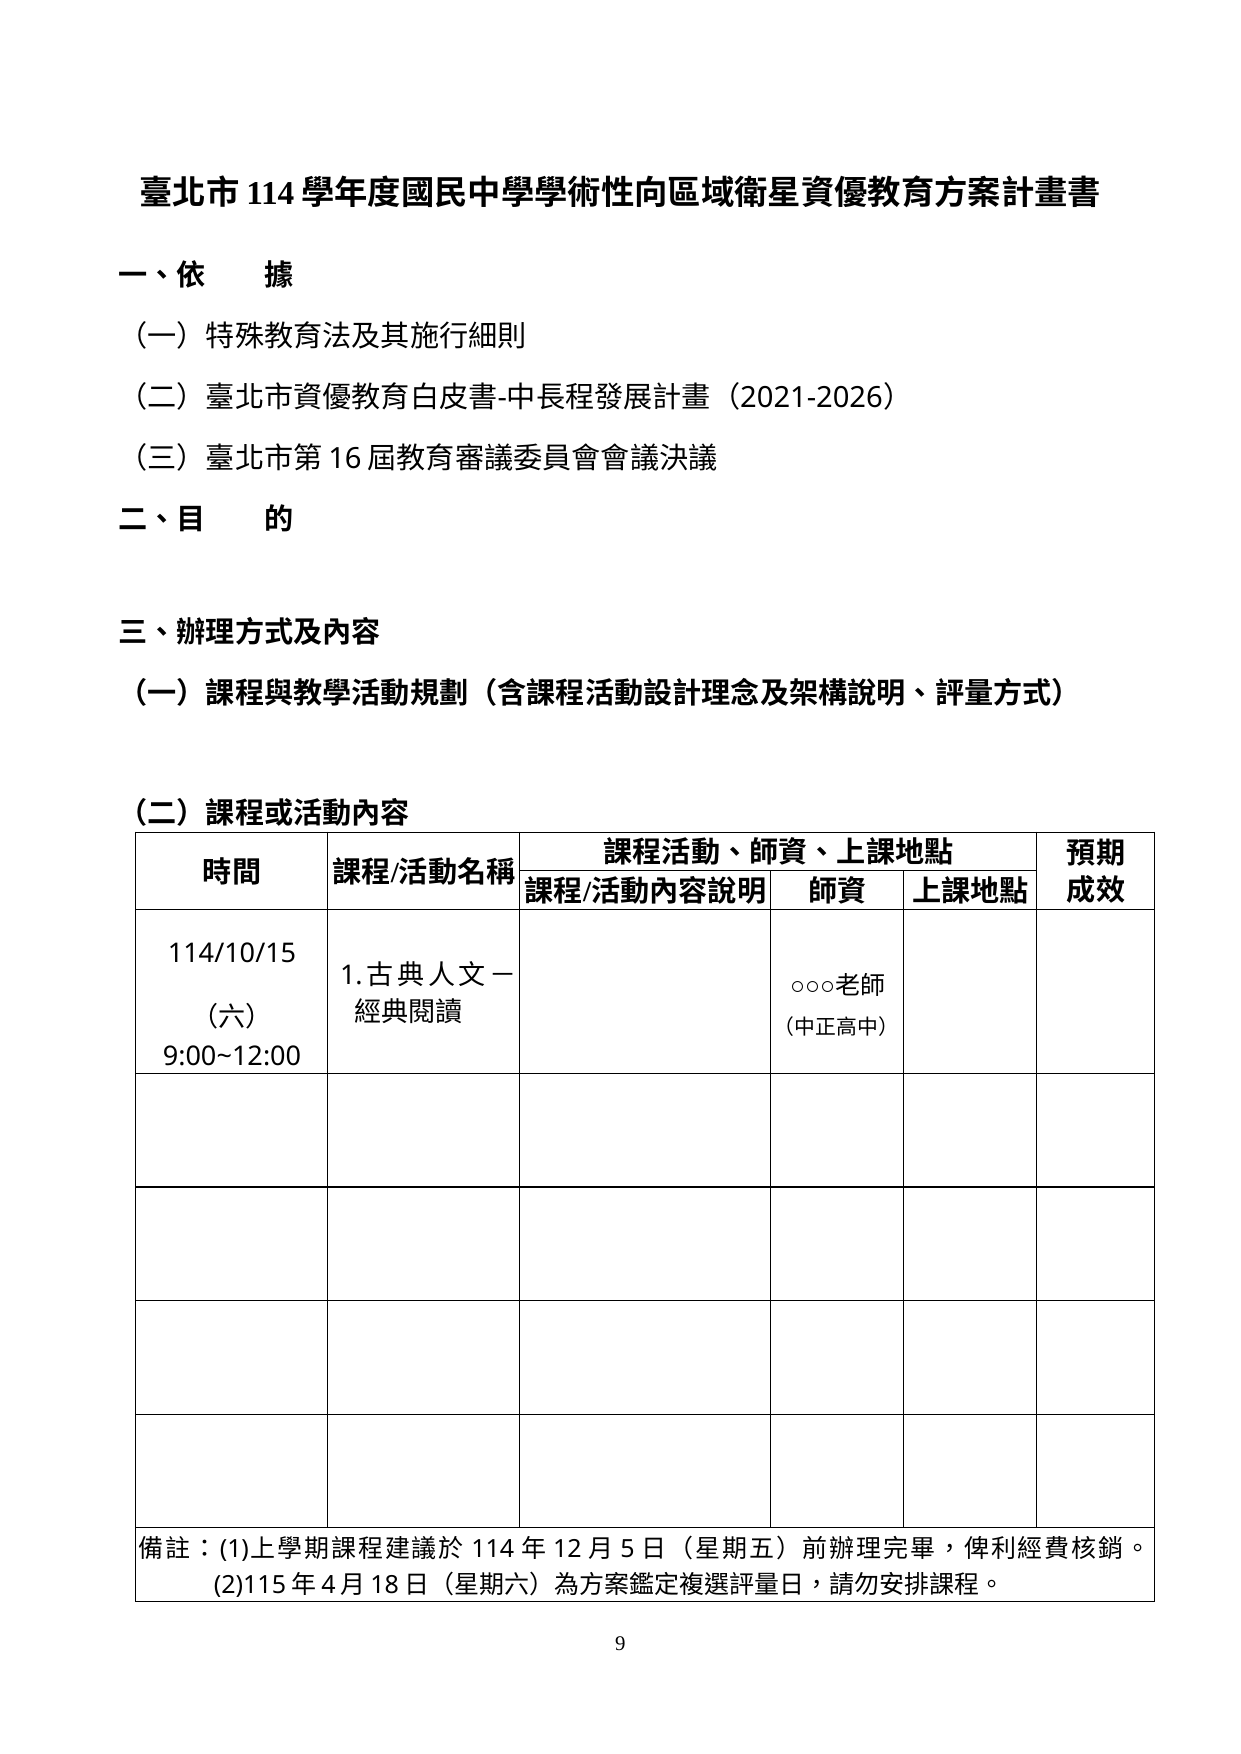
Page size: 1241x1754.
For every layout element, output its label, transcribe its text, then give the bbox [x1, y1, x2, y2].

text 一、依 據 [118, 251, 1122, 293]
table_cell [520, 1301, 770, 1413]
table_cell [1037, 1074, 1154, 1186]
table_cell 上課地點 [904, 871, 1036, 909]
table_cell ○○○老師 （中正高中） [771, 910, 903, 1073]
table_cell 課程/活動內容說明 [520, 871, 770, 909]
table_cell [136, 1188, 327, 1300]
table_cell [771, 1301, 903, 1413]
table_cell [771, 1415, 903, 1527]
table_cell [520, 910, 770, 1073]
table_cell [771, 1074, 903, 1186]
text 三、辦理方式及內容 [118, 609, 1122, 651]
table_cell 師資 [771, 871, 903, 909]
table_cell [904, 1074, 1036, 1186]
table_cell [328, 1188, 519, 1300]
table_cell [904, 910, 1036, 1073]
table_cell [1037, 1188, 1154, 1300]
table_cell [520, 1415, 770, 1527]
table_header 預期 成效 [1037, 833, 1154, 909]
table_cell [1037, 1301, 1154, 1413]
table_header 時間 [136, 833, 327, 909]
table_cell [520, 1074, 770, 1186]
table_cell [904, 1188, 1036, 1300]
text 二、目 的 [118, 496, 1122, 538]
table_cell [1037, 1415, 1154, 1527]
table_cell [136, 1301, 327, 1413]
table_header 課程/活動名稱 [328, 833, 519, 909]
table_cell [771, 1188, 903, 1300]
table_cell [136, 1415, 327, 1527]
table_cell 備註：(1)上學期課程建議於114年12月5日（星期五）前辦理完畢，俾利經費核銷。 (2)115年4月18日（星期六）為方案鑑定複選評量日，請勿安排課程。 [136, 1528, 1154, 1601]
text （一）特殊教育法及其施行細則 [118, 312, 1122, 354]
table_cell [904, 1301, 1036, 1413]
table_cell [328, 1415, 519, 1527]
text （二）臺北市資優教育白皮書-中長程發展計畫（2021-2026） [118, 373, 1122, 416]
text （一）課程與教學活動規劃（含課程活動設計理念及架構說明、評量方式） [118, 670, 1122, 712]
table_cell [520, 1188, 770, 1300]
table_cell [904, 1415, 1036, 1527]
table_cell [328, 1074, 519, 1186]
table_cell [328, 1301, 519, 1413]
table_cell [1037, 910, 1154, 1073]
table_cell [136, 1074, 327, 1186]
table_cell 114/10/15（六） 9:00~12:00 [136, 910, 327, 1073]
table_header 課程活動、師資、上課地點 [520, 833, 1036, 870]
text （三）臺北市第16屆教育審議委員會會議決議 [118, 434, 1122, 477]
text 臺北市114學年度國民中學學術性向區域衛星資優教育方案計畫書 [118, 165, 1122, 214]
text （二）課程或活動內容 [118, 789, 1122, 832]
table_cell 1.古典人文－經典閱讀 [328, 910, 519, 1073]
